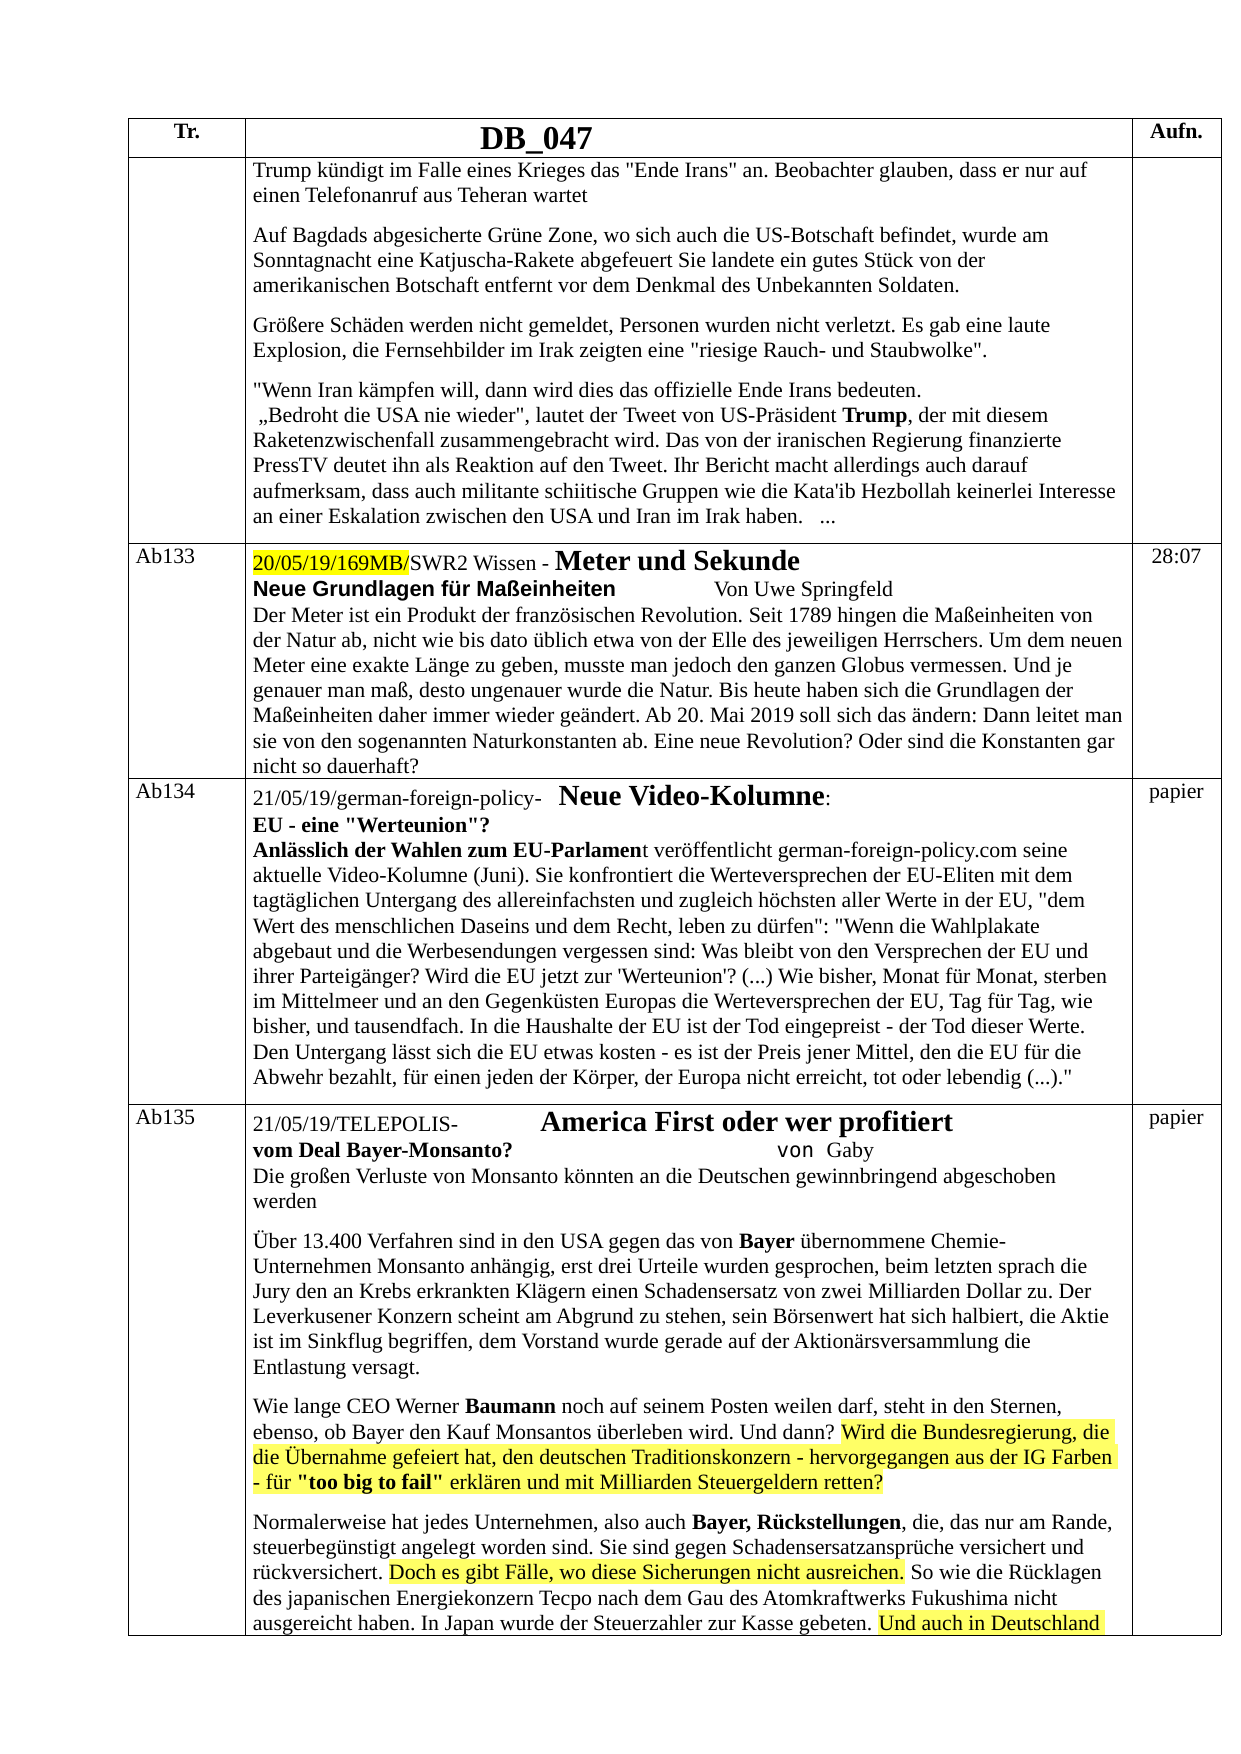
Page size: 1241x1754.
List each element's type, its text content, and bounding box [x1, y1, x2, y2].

table_cell 21/05/19/TELEPOLIS- America First oder wer profitiert vom Deal Bayer-Monsanto? von Gaby Die großen Verluste von Monsanto könnten an die Deutschen gewinnbringend abgeschoben werden Über 13.400 Verfahren sind in den USA gegen das von Bayer übernommene Chemie-Unternehmen Monsanto anhängig, erst drei Urteile wurden gesprochen, beim letzten sprach die Jury den an Krebs erkrankten Klägern einen Schadensersatz von zwei Milliarden Dollar zu. Der Leverkusener Konzern scheint am Abgrund zu stehen, sein Börsenwert hat sich halbiert, die Aktie ist im Sinkflug begriffen, dem Vorstand wurde gerade auf der Aktionärsversammlung die Entlastung versagt. Wie lange CEO Werner Baumann noch auf seinem Posten weilen darf, steht in den Sternen, ebenso, ob Bayer den Kauf Monsantos überleben wird. Und dann? Wird die Bundesregierung, die die Übernahme gefeiert hat, den deutschen Traditionskonzern - hervorgegangen aus der IG Farben - für "too big to fail" erklären und mit Milliarden Steuergeldern retten? Normalerweise hat jedes Unternehmen, also auch Bayer, Rückstellungen, die, das nur am Rande, steuerbegünstigt angelegt worden sind. Sie sind gegen Schadensersatzansprüche versichert und rückversichert. Doch es gibt Fälle, wo diese Sicherungen nicht ausreichen. So wie die Rücklagen des japanischen Energiekonzern Tecpo nach dem Gau des Atomkraftwerks Fukushima nicht ausgereicht haben. In Japan wurde der Steuerzahler zur Kasse gebeten. Und auch in Deutschland [246, 1105, 1132, 1635]
table_cell 21/05/19/german-foreign-policy- Neue Video-Kolumne: EU - eine "Werteunion"? Anlässlich der Wahlen zum EU-Parlament veröffentlicht german-foreign-policy.com seine aktuelle Video-Kolumne (Juni). Sie konfrontiert die Werteversprechen der EU-Eliten mit dem tagtäglichen Untergang des allereinfachsten und zugleich höchsten aller Werte in der EU, "dem Wert des menschlichen Daseins und dem Recht, leben zu dürfen": "Wenn die Wahlplakate abgebaut und die Werbesendungen vergessen sind: Was bleibt von den Versprechen der EU und ihrer Parteigänger? Wird die EU jetzt zur 'Werteunion'? (...) Wie bisher, Monat für Monat, sterben im Mittelmeer und an den Gegenküsten Europas die Werteversprechen der EU, Tag für Tag, wie bisher, und tausendfach. In die Haushalte der EU ist der Tod eingepreist - der Tod dieser Werte. Den Untergang lässt sich die EU etwas kosten - es ist der Preis jener Mittel, den die EU für die Abwehr bezahlt, für einen jeden der Körper, der Europa nicht erreicht, tot oder lebendig (...)." [246, 779, 1132, 1104]
table_cell Ab134 [129, 779, 245, 1104]
table_cell [1133, 158, 1221, 543]
table_cell [129, 158, 245, 543]
table_cell papier [1133, 779, 1221, 1104]
table_cell 20/05/19/169MB/SWR2 Wissen - Meter und Sekunde Neue Grundlagen für Maßeinheiten Von Uwe Springfeld Der Meter ist ein Produkt der französischen Revolution. Seit 1789 hingen die Maßeinheiten von der Natur ab, nicht wie bis dato üblich etwa von der Elle des jeweiligen Herrschers. Um dem neuen Meter eine exakte Länge zu geben, musste man jedoch den ganzen Globus vermessen. Und je genauer man maß, desto ungenauer wurde die Natur. Bis heute haben sich die Grundlagen der Maßeinheiten daher immer wieder geändert. Ab 20. Mai 2019 soll sich das ändern: Dann leitet man sie von den sogenannten Naturkonstanten ab. Eine neue Revolution? Oder sind die Konstanten gar nicht so dauerhaft? [246, 544, 1132, 778]
table_cell 28:07 [1133, 544, 1221, 778]
table_cell papier [1133, 1105, 1221, 1635]
table_cell Trump kündigt im Falle eines Krieges das "Ende Irans" an. Beobachter glauben, dass er nur auf einen Telefonanruf aus Teheran wartet Auf Bagdads abgesicherte Grüne Zone, wo sich auch die US-Botschaft befindet, wurde am Sonntagnacht eine Katjuscha-Rakete abgefeuert Sie landete ein gutes Stück von der amerikanischen Botschaft entfernt vor dem Denkmal des Unbekannten Soldaten. Größere Schäden werden nicht gemeldet, Personen wurden nicht verletzt. Es gab eine laute Explosion, die Fernsehbilder im Irak zeigten eine "riesige Rauch- und Staubwolke". "Wenn Iran kämpfen will, dann wird dies das offizielle Ende Irans bedeuten. „Bedroht die USA nie wieder", lautet der Tweet von US-Präsident Trump, der mit diesem Raketenzwischenfall zusammengebracht wird. Das von der iranischen Regierung finanzierte PressTV deutet ihn als Reaktion auf den Tweet. Ihr Bericht macht allerdings auch darauf aufmerksam, dass auch militante schiitische Gruppen wie die Kata'ib Hezbollah keinerlei Interesse an einer Eskalation zwischen den USA und Iran im Irak haben. ... [246, 158, 1132, 543]
table_header DB_047 [246, 119, 1132, 157]
table_cell Ab135 [129, 1105, 245, 1635]
table_cell Ab133 [129, 544, 245, 778]
table_header ­Tr. [129, 119, 245, 157]
table_header Aufn. [1133, 119, 1221, 157]
